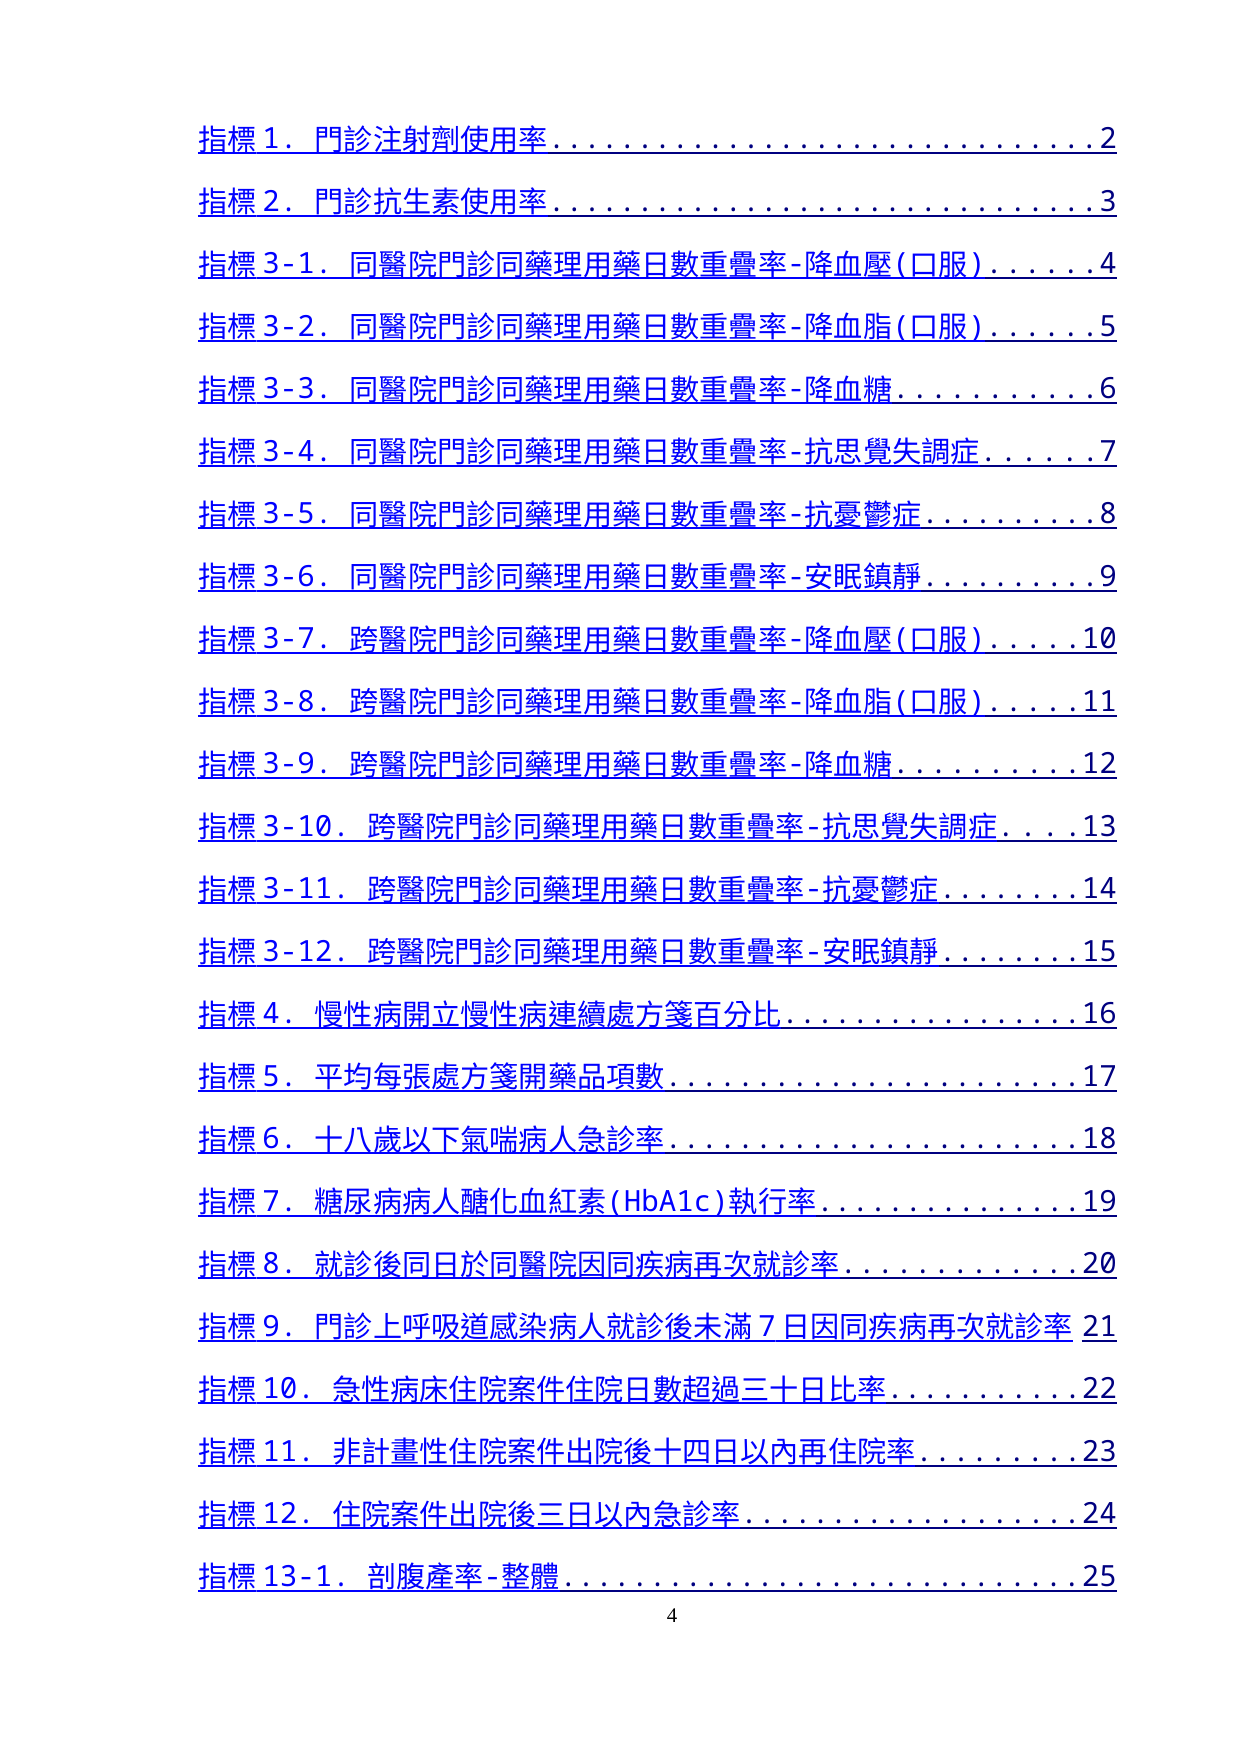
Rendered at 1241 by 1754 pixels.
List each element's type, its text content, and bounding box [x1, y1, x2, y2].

text 指標3-1. 同醫院門診同藥理用藥日數重疊率-降血壓(口服) 4 [192, 221, 1122, 283]
text 指標3-2. 同醫院門診同藥理用藥日數重疊率-降血脂(口服) 5 [192, 283, 1122, 346]
text 指標9. 門診上呼吸道感染病人就診後未滿7日因同疾病再次就診率 21 [192, 1283, 1122, 1346]
text 指標3-10. 跨醫院門診同藥理用藥日數重疊率-抗思覺失調症 13 [192, 783, 1122, 846]
text 指標2. 門診抗生素使用率 3 [192, 158, 1122, 221]
text 指標11. 非計畫性住院案件出院後十四日以內再住院率 23 [192, 1408, 1122, 1471]
text 指標4. 慢性病開立慢性病連續處方箋百分比 16 [192, 971, 1122, 1033]
text 指標3-6. 同醫院門診同藥理用藥日數重疊率-安眠鎮靜 9 [192, 533, 1122, 596]
text 指標3-4. 同醫院門診同藥理用藥日數重疊率-抗思覺失調症 7 [192, 408, 1122, 471]
text 指標13-1. 剖腹產率-整體 25 [192, 1533, 1122, 1596]
text 指標6. 十八歲以下氣喘病人急診率 18 [192, 1096, 1122, 1158]
text 指標7. 糖尿病病人醣化血紅素(HbA1c)執行率 19 [192, 1158, 1122, 1221]
text 指標3-3. 同醫院門診同藥理用藥日數重疊率-降血糖 6 [192, 346, 1122, 408]
text 指標8. 就診後同日於同醫院因同疾病再次就診率 20 [192, 1221, 1122, 1283]
text 指標1. 門診注射劑使用率 2 [192, 96, 1122, 158]
text 指標12. 住院案件出院後三日以內急診率 24 [192, 1471, 1122, 1533]
text 指標10. 急性病床住院案件住院日數超過三十日比率 22 [192, 1346, 1122, 1408]
text 指標5. 平均每張處方箋開藥品項數 17 [192, 1033, 1122, 1096]
text 指標3-9. 跨醫院門診同藥理用藥日數重疊率-降血糖 12 [192, 721, 1122, 783]
text 指標3-8. 跨醫院門診同藥理用藥日數重疊率-降血脂(口服) 11 [192, 658, 1122, 721]
text 指標3-7. 跨醫院門診同藥理用藥日數重疊率-降血壓(口服) 10 [192, 596, 1122, 658]
text 指標3-11. 跨醫院門診同藥理用藥日數重疊率-抗憂鬱症 14 [192, 846, 1122, 908]
text 指標3-12. 跨醫院門診同藥理用藥日數重疊率-安眠鎮靜 15 [192, 908, 1122, 971]
text 指標3-5. 同醫院門診同藥理用藥日數重疊率-抗憂鬱症 8 [192, 471, 1122, 533]
